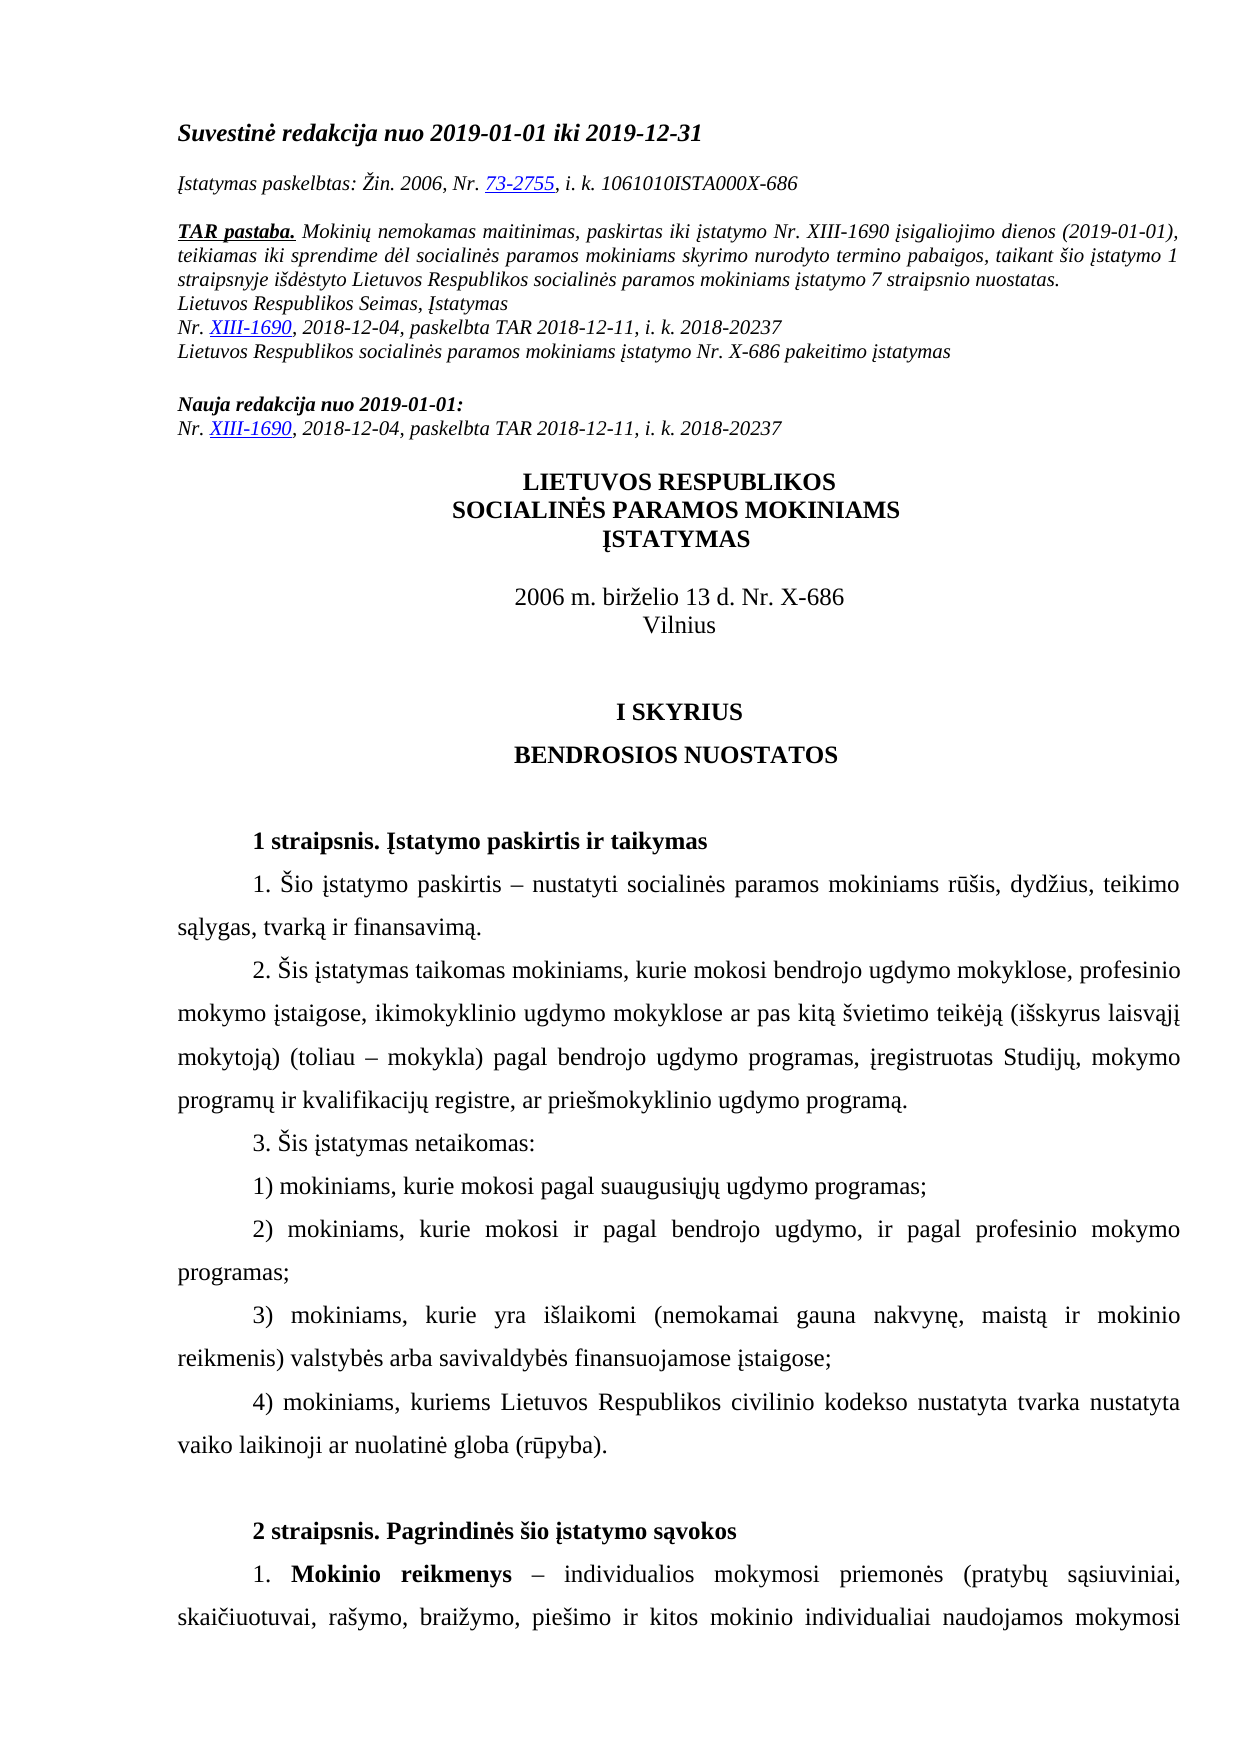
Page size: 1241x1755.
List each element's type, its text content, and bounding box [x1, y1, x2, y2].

text 3) mokiniams, kurie yra išlaikomi (nemokamai gauna nakvynę, maistą ir mokinio reikmenis) valstybės arba savivaldybės finansuojamose įstaigose; [177, 1300, 1181, 1372]
text LIETUVOS RESPUBLIKOS [177, 467, 1181, 495]
text 1 straipsnis. Įstatymo paskirtis ir taikymas [177, 826, 1181, 855]
text 3. Šis įstatymas netaikomas: [177, 1128, 1181, 1157]
text Nr. XIII-1690, 2018-12-04, paskelbta TAR 2018-12-11, i. k. 2018-20237 [177, 416, 1181, 440]
text Suvestinė redakcija nuo 2019-01-01 iki 2019-12-31 [177, 118, 1181, 147]
text 1. Mokinio reikmenys – individualios mokymosi priemonės (pratybų sąsiuviniai, skaičiuotuvai, rašymo, braižymo, piešimo ir kitos mokinio individualiai naudojamos mokymosi [177, 1559, 1181, 1631]
text Lietuvos Respublikos Seimas, Įstatymas [177, 291, 1181, 315]
text I SKYRIUS [177, 697, 1181, 725]
text 2 straipsnis. Pagrindinės šio įstatymo sąvokos [177, 1516, 1181, 1545]
text 1. Šio įstatymo paskirtis – nustatyti socialinės paramos mokiniams rūšis, dydžius, teikimo sąlygas, tvarką ir finansavimą. [177, 869, 1181, 941]
text SOCIALINĖS PARAMOS MOKINIAMS [177, 495, 1181, 524]
text Lietuvos Respublikos socialinės paramos mokiniams įstatymo Nr. X-686 pakeitimo įstatymas [177, 339, 1181, 363]
text Vilnius [177, 610, 1181, 639]
text 4) mokiniams, kuriems Lietuvos Respublikos civilinio kodekso nustatyta tvarka nustatyta vaiko laikinoji ar nuolatinė globa (rūpyba). [177, 1387, 1181, 1458]
text Įstatymas paskelbtas: Žin. 2006, Nr. 73-2755, i. k. 1061010ISTA000X-686 [177, 171, 1181, 195]
text 2) mokiniams, kurie mokosi ir pagal bendrojo ugdymo, ir pagal profesinio mokymo programas; [177, 1214, 1181, 1286]
text Nr. XIII-1690, 2018-12-04, paskelbta TAR 2018-12-11, i. k. 2018-20237 [177, 315, 1181, 339]
text ĮSTATYMAS [177, 524, 1181, 553]
text Nauja redakcija nuo 2019-01-01: [177, 392, 1181, 416]
text 1) mokiniams, kurie mokosi pagal suaugusiųjų ugdymo programas; [177, 1171, 1181, 1200]
text TAR pastaba. Mokinių nemokamas maitinimas, paskirtas iki įstatymo Nr. XIII-1690 įsigaliojimo dienos (2019-01-01), teikiamas iki sprendime dėl socialinės paramos mokiniams skyrimo nurodyto termino pabaigos, taikant šio įstatymo 1 straipsnyje išdėstyto Lietuvos Respublikos socialinės paramos mokiniams įstatymo 7 straipsnio nuostatas. [177, 219, 1181, 291]
text 2006 m. birželio 13 d. Nr. X-686 [177, 582, 1181, 610]
text 2. Šis įstatymas taikomas mokiniams, kurie mokosi bendrojo ugdymo mokyklose, profesinio mokymo įstaigose, ikimokyklinio ugdymo mokyklose ar pas kitą švietimo teikėją (išskyrus laisvąjį mokytoją) (toliau – mokykla) pagal bendrojo ugdymo programas, įregistruotas Studijų, mokymo programų ir kvalifikacijų registre, ar priešmokyklinio ugdymo programą. [177, 955, 1181, 1113]
text BENDROSIOS NUOSTATOS [177, 740, 1181, 768]
